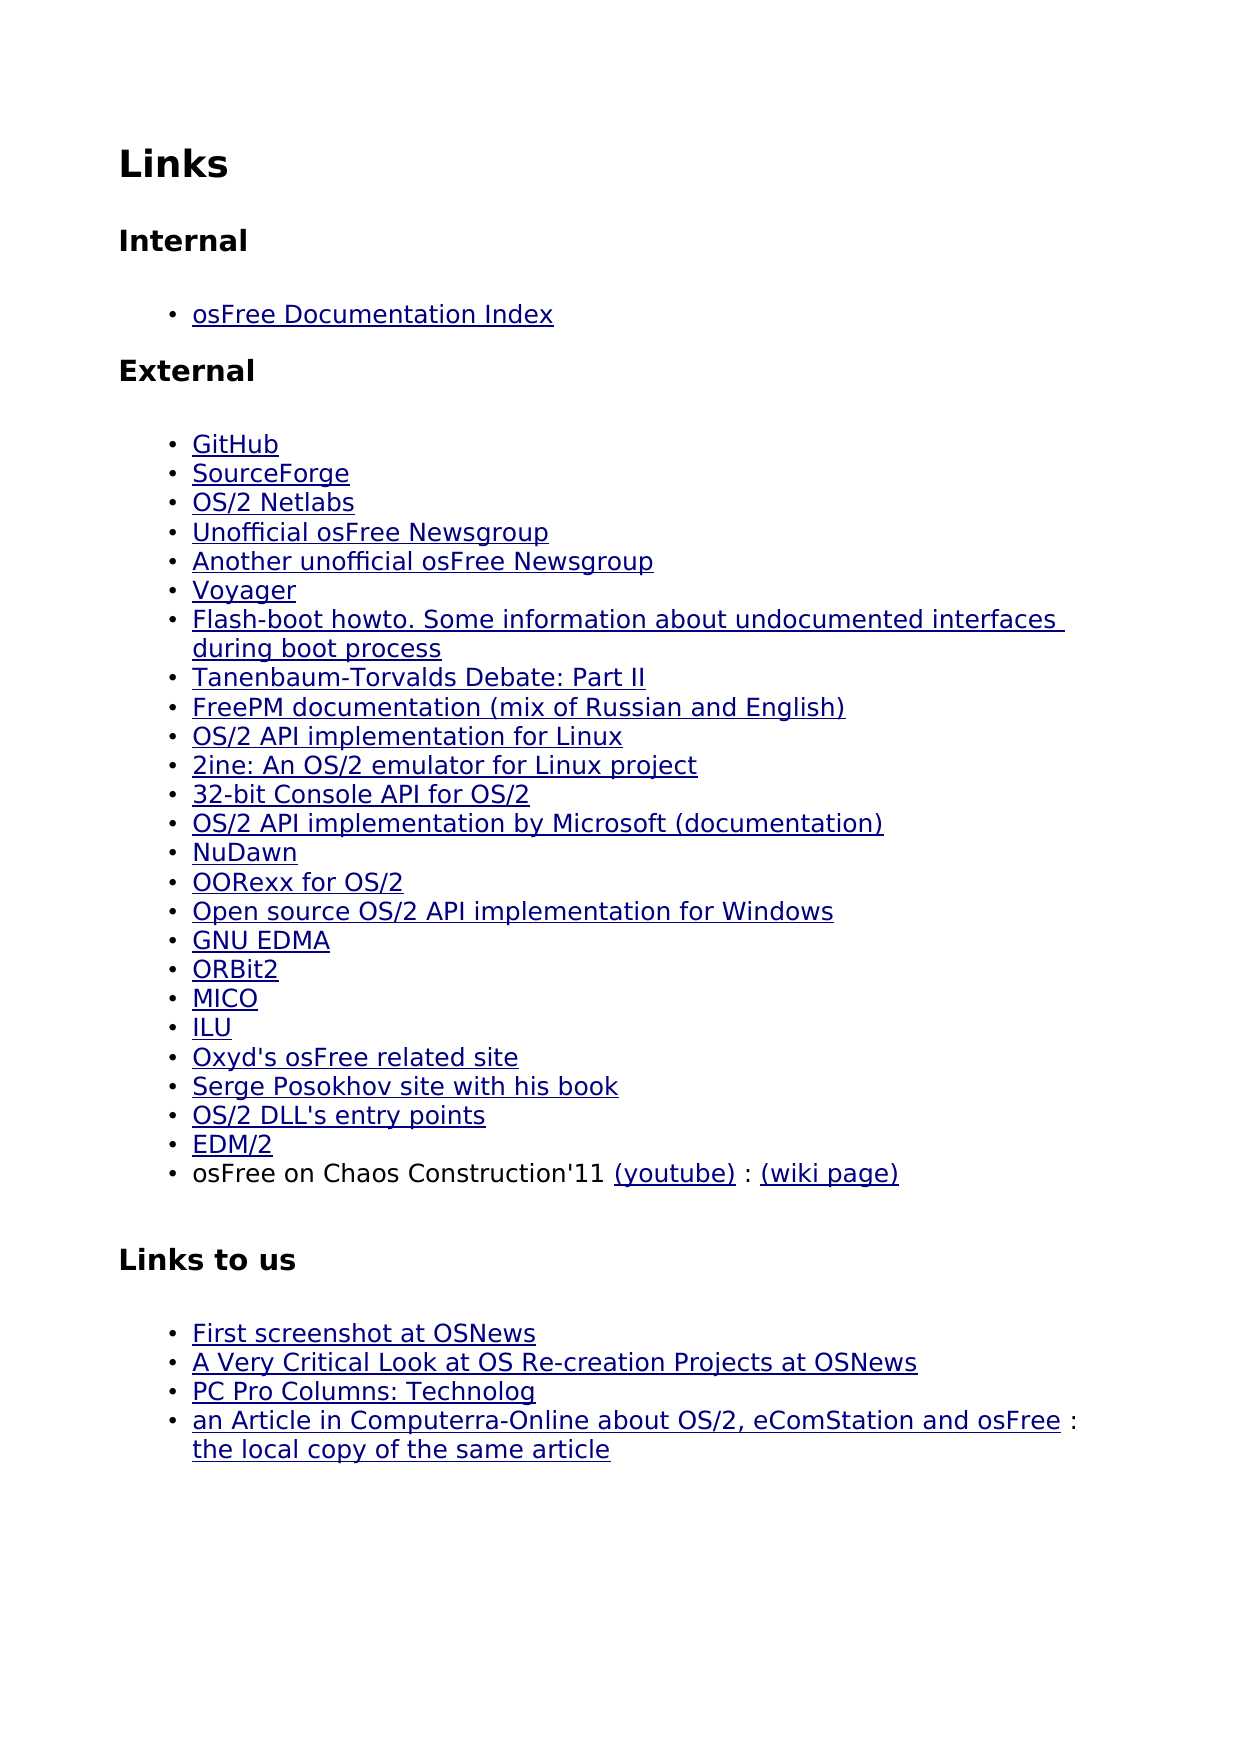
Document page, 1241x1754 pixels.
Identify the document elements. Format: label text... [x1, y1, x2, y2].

list osFree Documentation Index [177, 300, 1122, 329]
list osFree on Chaos Construction'11 (youtube) : (wiki page) [177, 1159, 1122, 1189]
list PC Pro Columns: Technolog [177, 1377, 1122, 1407]
list FreePM documentation (mix of Russian and English) [177, 693, 1122, 722]
list Another unofficial osFree Newsgroup [177, 547, 1122, 576]
list 32-bit Console API for OS/2 [177, 780, 1122, 809]
list ORBit2 [177, 955, 1122, 984]
list Flash-boot howto. Some information about undocumented interfaces during boot process [177, 605, 1122, 664]
list Unofficial osFree Newsgroup [177, 518, 1122, 547]
list First screenshot at OSNews [177, 1319, 1122, 1348]
list GitHub [177, 430, 1122, 459]
list Oxyd's osFree related site [177, 1043, 1122, 1072]
list Tanenbaum-Torvalds Debate: Part II [177, 664, 1122, 693]
list SourceForge [177, 459, 1122, 489]
list OS/2 DLL's entry points [177, 1101, 1122, 1130]
list A Very Critical Look at OS Re-creation Projects at OSNews [177, 1348, 1122, 1377]
list an Article in Computerra-Online about OS/2, eComStation and osFree : the local copy of the same article [177, 1407, 1122, 1465]
list Voyager [177, 576, 1122, 605]
list NuDawn [177, 839, 1122, 868]
list OORexx for OS/2 [177, 868, 1122, 897]
list OS/2 API implementation by Microsoft (documentation) [177, 809, 1122, 839]
list ILU [177, 1014, 1122, 1043]
list MICO [177, 984, 1122, 1014]
list OS/2 API implementation for Linux [177, 722, 1122, 751]
subtitle External [118, 354, 1122, 388]
list EDM/2 [177, 1130, 1122, 1159]
subtitle Links [118, 143, 1122, 187]
list OS/2 Netlabs [177, 489, 1122, 518]
list Open source OS/2 API implementation for Windows [177, 897, 1122, 926]
list Serge Posokhov site with his book [177, 1072, 1122, 1101]
list GNU EDMA [177, 926, 1122, 955]
list 2ine: An OS/2 emulator for Linux project [177, 751, 1122, 780]
subtitle Internal [118, 224, 1122, 258]
subtitle Links to us [118, 1243, 1122, 1277]
